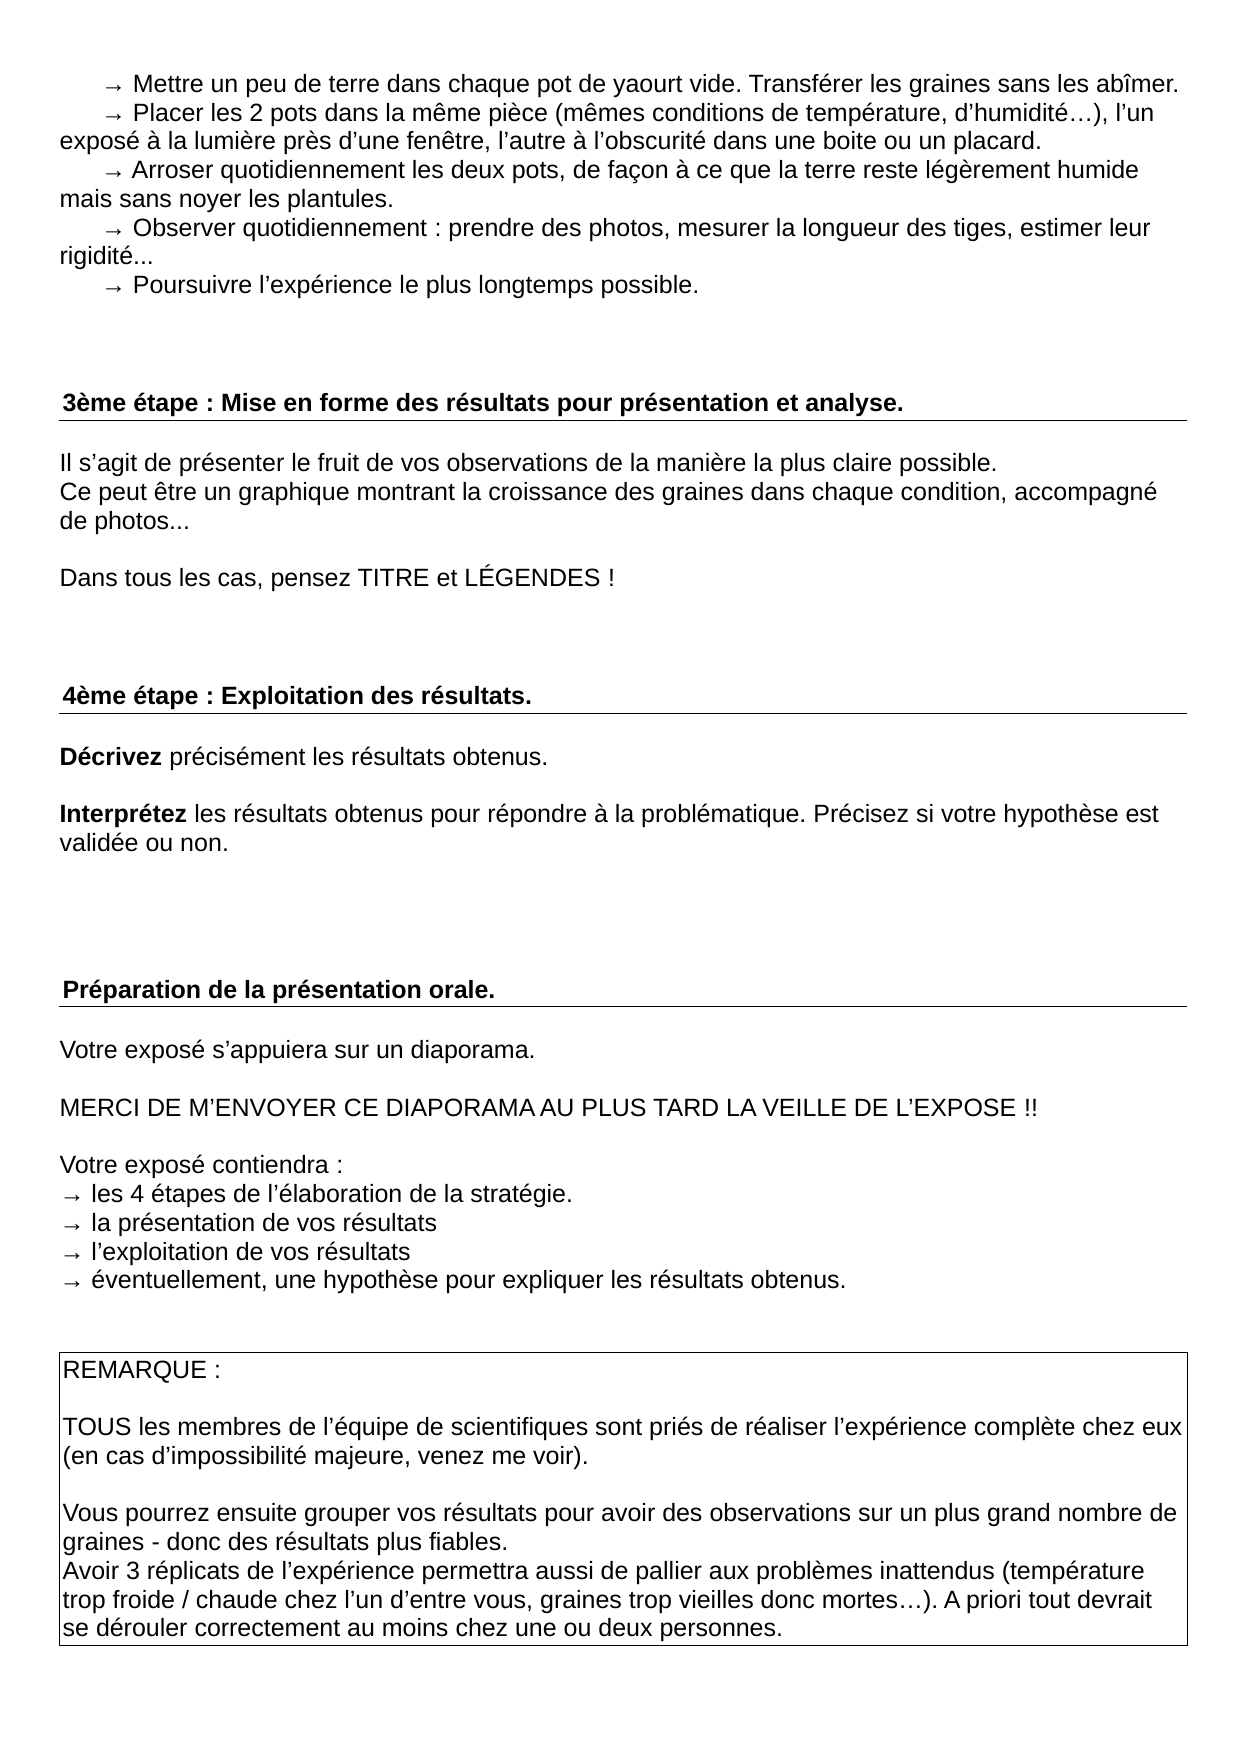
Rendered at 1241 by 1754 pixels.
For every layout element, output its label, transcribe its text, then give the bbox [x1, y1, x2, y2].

text Décrivez précisément les résultats obtenus. [59, 742, 1187, 771]
text Votre exposé s’appuiera sur un diaporama. [59, 1035, 1187, 1064]
text Il s’agit de présenter le fruit de vos observations de la manière la plus claire possible. [59, 448, 1187, 477]
text 3ème étape : Mise en forme des résultats pour présentation et analyse. [59, 385, 1187, 420]
text → la présentation de vos résultats [59, 1208, 1187, 1237]
text Ce peut être un graphique montrant la croissance des graines dans chaque condition, accompagné de photos... [59, 477, 1187, 535]
text → Poursuivre l’expérience le plus longtemps possible. [59, 270, 1187, 299]
text REMARQUE : [60, 1353, 1187, 1383]
text → les 4 étapes de l’élaboration de la stratégie. [59, 1179, 1187, 1208]
text Votre exposé contiendra : [59, 1150, 1187, 1179]
text TOUS les membres de l’équipe de scientifiques sont priés de réaliser l’expérience complète chez eux (en cas d’impossibilité majeure, venez me voir). [60, 1409, 1187, 1469]
text → Observer quotidiennement : prendre des photos, mesurer la longueur des tiges, estimer leur rigidité... [59, 212, 1187, 270]
text Dans tous les cas, pensez TITRE et LÉGENDES ! [59, 563, 1187, 592]
text → Arroser quotidiennement les deux pots, de façon à ce que la terre reste légèrement humide mais sans noyer les plantules. [59, 155, 1187, 212]
text → éventuellement, une hypothèse pour expliquer les résultats obtenus. [59, 1265, 1187, 1294]
text 4ème étape : Exploitation des résultats. [59, 678, 1187, 713]
text Avoir 3 réplicats de l’expérience permettra aussi de pallier aux problèmes inattendus (température trop froide / chaude chez l’un d’entre vous, graines trop vieilles donc mortes…). A priori tout devrait se dérouler correctement au moins chez une ou deux personnes. [60, 1553, 1187, 1645]
text → Mettre un peu de terre dans chaque pot de yaourt vide. Transférer les graines sans les abîmer. [59, 69, 1187, 97]
text Préparation de la présentation orale. [59, 972, 1187, 1006]
text Interprétez les résultats obtenus pour répondre à la problématique. Précisez si votre hypothèse est validée ou non. [59, 799, 1187, 857]
text MERCI DE M’ENVOYER CE DIAPORAMA AU PLUS TARD LA VEILLE DE L’EXPOSE !! [59, 1093, 1187, 1122]
text → l’exploitation de vos résultats [59, 1237, 1187, 1265]
text Vous pourrez ensuite grouper vos résultats pour avoir des observations sur un plus grand nombre de graines - donc des résultats plus fiables. [60, 1495, 1187, 1553]
text → Placer les 2 pots dans la même pièce (mêmes conditions de température, d’humidité…), l’un exposé à la lumière près d’une fenêtre, l’autre à l’obscurité dans une boite ou un placard. [59, 97, 1187, 155]
